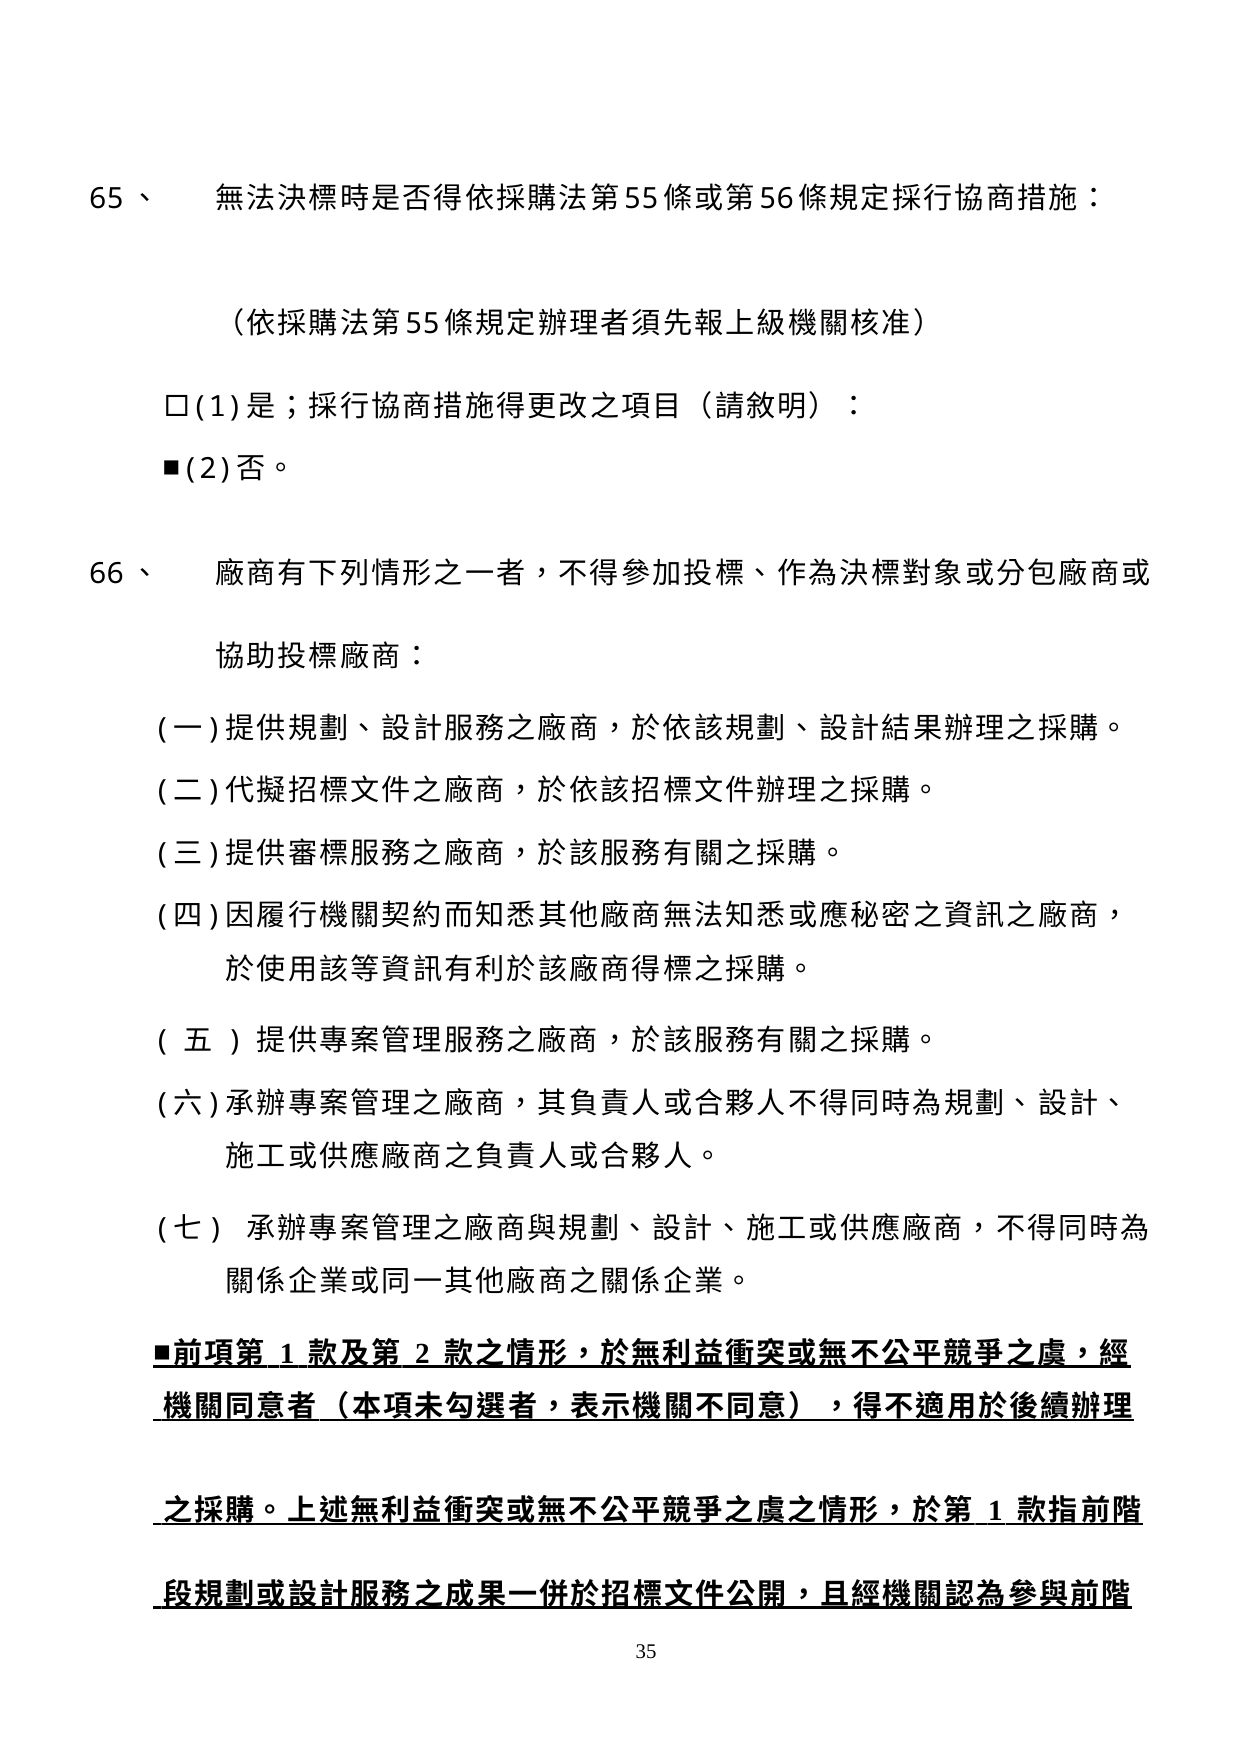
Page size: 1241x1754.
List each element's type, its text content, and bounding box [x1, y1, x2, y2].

text (1)是；採行協商措施得更改之項目（請敘明）： [152, 362, 1151, 425]
text (六)承辦專案管理之廠商，其負責人或合夥人不得同時為規劃、設計、施工或供應廠商之負責人或合夥人。 [150, 1050, 1151, 1175]
text (三)提供審標服務之廠商，於該服務有關之採購。 [150, 800, 1151, 862]
text ■(2)否。 [152, 425, 1151, 487]
text (二)代擬招標文件之廠商，於依該招標文件辦理之採購。 [150, 737, 1151, 800]
text (七) 承辦專案管理之廠商與規劃、設計、施工或供應廠商，不得同時為關係企業或同一其他廠商之關係企業。 [150, 1175, 1151, 1300]
text (五)提供專案管理服務之廠商，於該服務有關之採購。 [150, 987, 1151, 1050]
list 廠商有下列情形之一者，不得參加投標、作為決標對象或分包廠商或協助投標廠商： [89, 487, 1151, 675]
text (四)因履行機關契約而知悉其他廠商無法知悉或應秘密之資訊之廠商，於使用該等資訊有利於該廠商得標之採購。 [150, 862, 1151, 987]
text (一)提供規劃、設計服務之廠商，於依該規劃、設計結果辦理之採購。 [150, 675, 1151, 737]
list 無法決標時是否得依採購法第55條或第56條規定採行協商措施：（依採購法第55條規定辦理者須先報上級機關核准） [89, 112, 1151, 362]
text ■前項第1款及第2款之情形，於無利益衝突或無不公平競爭之虞，經機關同意者（本項未勾選者，表示機關不同意），得不適用於後續辦理之採購。上述無利益衝突或無不公平競爭之虞之情形，於第1款指前階段規劃或設計服務之成果一併於招標文件公開，且經機關認為參與前階 [150, 1300, 1151, 1612]
